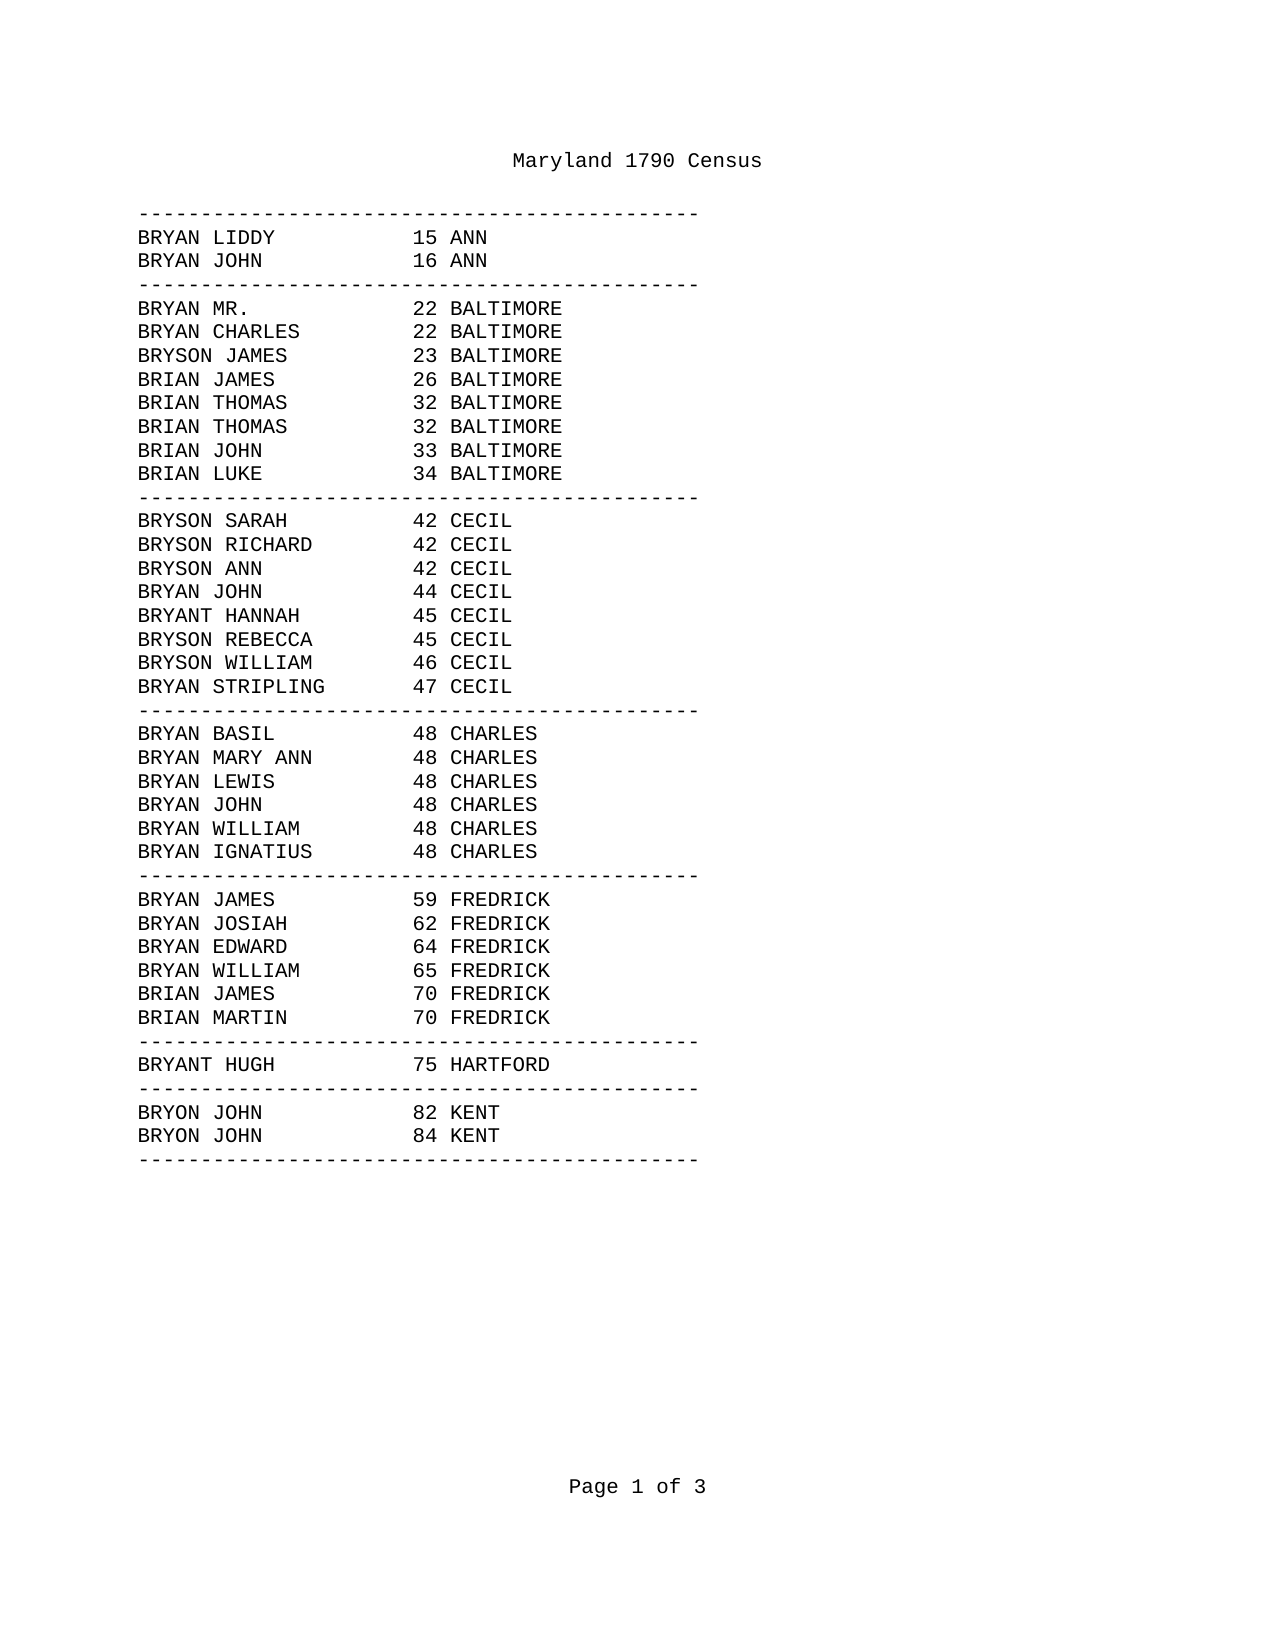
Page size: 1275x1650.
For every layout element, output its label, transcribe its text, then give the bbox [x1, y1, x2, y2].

text BRYAN CHARLES 22 BALTIMORE [137, 321, 1138, 345]
text BRYAN WILLIAM 65 FREDRICK [137, 960, 1138, 983]
text BRYAN LEWIS 48 CHARLES [137, 771, 1138, 794]
text BRYAN JOHN 16 ANN [137, 250, 1138, 274]
text --------------------------------------------- [137, 1078, 1138, 1102]
text BRYAN MR. 22 BALTIMORE [137, 298, 1138, 321]
text --------------------------------------------- [137, 1149, 1138, 1173]
text BRYAN JOHN 48 CHARLES [137, 794, 1138, 818]
text --------------------------------------------- [137, 487, 1138, 511]
text BRYAN STRIPLING 47 CECIL [137, 676, 1138, 700]
text BRYAN MARY ANN 48 CHARLES [137, 747, 1138, 771]
text BRYAN JOHN 44 CECIL [137, 581, 1138, 605]
text BRYAN JAMES 59 FREDRICK [137, 889, 1138, 912]
text BRYON JOHN 84 KENT [137, 1125, 1138, 1149]
text BRYAN WILLIAM 48 CHARLES [137, 818, 1138, 842]
text BRYAN IGNATIUS 48 CHARLES [137, 842, 1138, 865]
text BRYAN LIDDY 15 ANN [137, 227, 1138, 250]
text BRIAN JAMES 70 FREDRICK [137, 983, 1138, 1007]
text BRYANT HANNAH 45 CECIL [137, 605, 1138, 629]
text BRIAN THOMAS 32 BALTIMORE [137, 416, 1138, 439]
text --------------------------------------------- [137, 274, 1138, 298]
text BRYSON REBECCA 45 CECIL [137, 629, 1138, 652]
text BRYSON RICHARD 42 CECIL [137, 534, 1138, 558]
text BRYSON ANN 42 CECIL [137, 558, 1138, 581]
text BRYAN BASIL 48 CHARLES [137, 723, 1138, 747]
text BRYANT HUGH 75 HARTFORD [137, 1054, 1138, 1078]
text --------------------------------------------- [137, 203, 1138, 227]
text BRIAN MARTIN 70 FREDRICK [137, 1007, 1138, 1031]
text BRIAN JAMES 26 BALTIMORE [137, 369, 1138, 392]
text BRYSON SARAH 42 CECIL [137, 511, 1138, 534]
text BRYON JOHN 82 KENT [137, 1102, 1138, 1125]
text BRIAN LUKE 34 BALTIMORE [137, 463, 1138, 487]
text BRIAN THOMAS 32 BALTIMORE [137, 392, 1138, 416]
text --------------------------------------------- [137, 865, 1138, 889]
text BRYAN EDWARD 64 FREDRICK [137, 936, 1138, 960]
text BRYSON JAMES 23 BALTIMORE [137, 345, 1138, 369]
text BRIAN JOHN 33 BALTIMORE [137, 439, 1138, 463]
text --------------------------------------------- [137, 700, 1138, 723]
text BRYSON WILLIAM 46 CECIL [137, 652, 1138, 676]
text BRYAN JOSIAH 62 FREDRICK [137, 912, 1138, 936]
text --------------------------------------------- [137, 1031, 1138, 1054]
